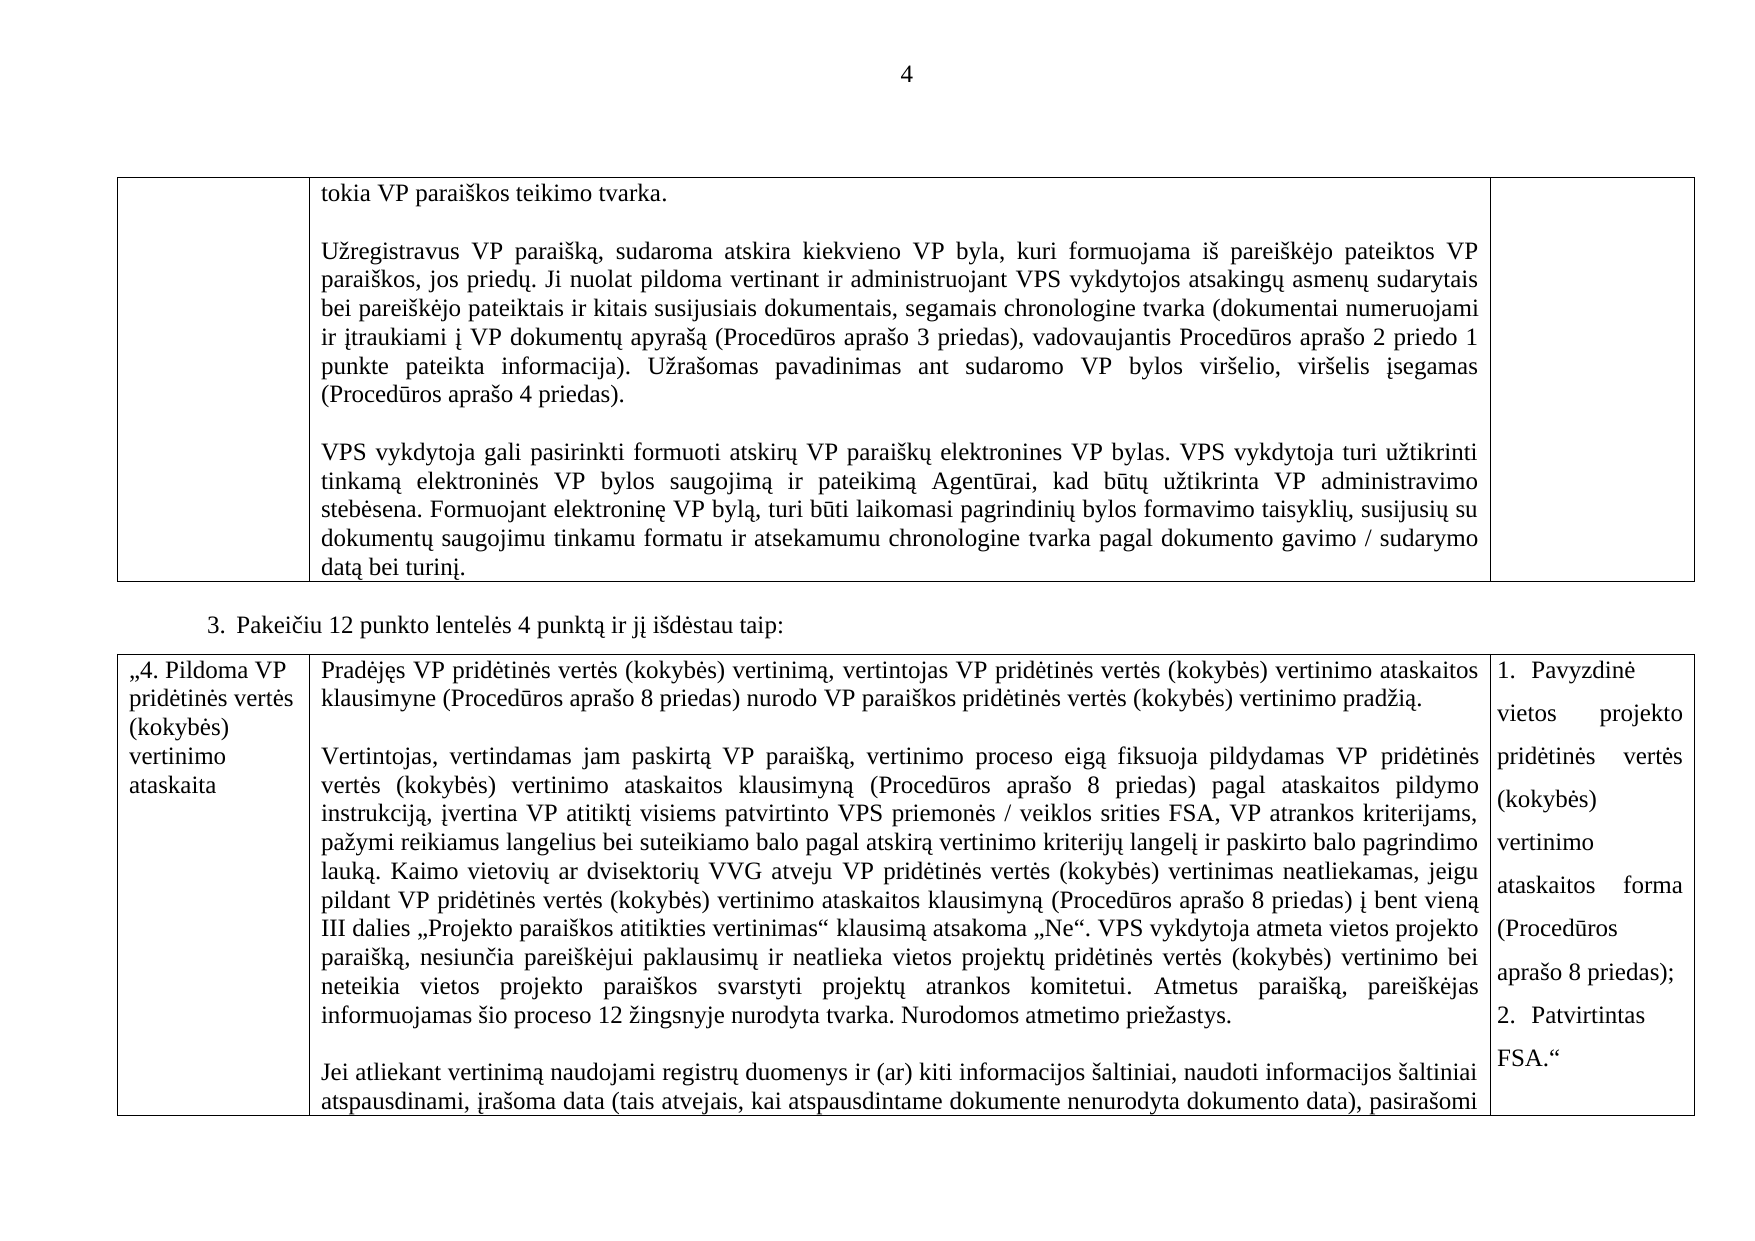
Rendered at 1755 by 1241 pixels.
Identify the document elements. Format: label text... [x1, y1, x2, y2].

table_header [1491, 178, 1694, 581]
table_header tokia VP paraiškos teikimo tvarka. Užregistravus VP paraišką, sudaroma atskira kiekvieno VP byla, kuri formuojama iš pareiškėjo pateiktos VP paraiškos, jos priedų. Ji nuolat pildoma vertinant ir administruojant VPS vykdytojos atsakingų asmenų sudarytais bei pareiškėjo pateiktais ir kitais susijusiais dokumentais, segamais chronologine tvarka (dokumentai numeruojami ir įtraukiami į VP dokumentų apyrašą (Procedūros aprašo 3 priedas), vadovaujantis Procedūros aprašo 2 priedo 1 punkte pateikta informacija). Užrašomas pavadinimas ant sudaromo VP bylos viršelio, viršelis įsegamas (Procedūros aprašo 4 priedas). VPS vykdytoja gali pasirinkti formuoti atskirų VP paraiškų elektronines VP bylas. VPS vykdytoja turi užtikrinti tinkamą elektroninės VP bylos saugojimą ir pateikimą Agentūrai, kad būtų užtikrinta VP administravimo stebėsena. Formuojant elektroninę VP bylą, turi būti laikomasi pagrindinių bylos formavimo taisyklių, susijusių su dokumentų saugojimu tinkamu formatu ir atsekamumu chronologine tvarka pagal dokumento gavimo / sudarymo datą bei turinį. [310, 178, 1490, 581]
text 3. Pakeičiu 12 punkto lentelės 4 punktą ir jį išdėstau taip: [118, 611, 1695, 639]
table_header [118, 178, 309, 581]
table_header Pradėjęs VP pridėtinės vertės (kokybės) vertinimą, vertintojas VP pridėtinės vertės (kokybės) vertinimo ataskaitos klausimyne (Procedūros aprašo 8 priedas) nurodo VP paraiškos pridėtinės vertės (kokybės) vertinimo pradžią. Vertintojas, vertindamas jam paskirtą VP paraišką, vertinimo proceso eigą fiksuoja pildydamas VP pridėtinės vertės (kokybės) vertinimo ataskaitos klausimyną (Procedūros aprašo 8 priedas) pagal ataskaitos pildymo instrukciją, įvertina VP atitiktį visiems patvirtinto VPS priemonės / veiklos srities FSA, VP atrankos kriterijams, pažymi reikiamus langelius bei suteikiamo balo pagal atskirą vertinimo kriterijų langelį ir paskirto balo pagrindimo lauką. Kaimo vietovių ar dvisektorių VVG atveju VP pridėtinės vertės (kokybės) vertinimas neatliekamas, jeigu pildant VP pridėtinės vertės (kokybės) vertinimo ataskaitos klausimyną (Procedūros aprašo 8 priedas) į bent vieną III dalies „Projekto paraiškos atitikties vertinimas“ klausimą atsakoma „Ne“. VPS vykdytoja atmeta vietos projekto paraišką, nesiunčia pareiškėjui paklausimų ir neatlieka vietos projektų pridėtinės vertės (kokybės) vertinimo bei neteikia vietos projekto paraiškos svarstyti projektų atrankos komitetui. Atmetus paraišką, pareiškėjas informuojamas šio proceso 12 žingsnyje nurodyta tvarka. Nurodomos atmetimo priežastys. Jei atliekant vertinimą naudojami registrų duomenys ir (ar) kiti informacijos šaltiniai, naudoti informacijos šaltiniai atspausdinami, įrašoma data (tais atvejais, kai atspausdintame dokumente nenurodyta dokumento data), pasirašomi [310, 655, 1490, 1115]
table_header 1. Pavyzdinė vietos projekto pridėtinės vertės (kokybės) vertinimo ataskaitos forma (Procedūros aprašo 8 priedas); 2. Patvirtintas FSA.“ [1491, 655, 1694, 1115]
table_header „4. Pildoma VP pridėtinės vertės (kokybės) vertinimo ataskaita [118, 655, 309, 1115]
